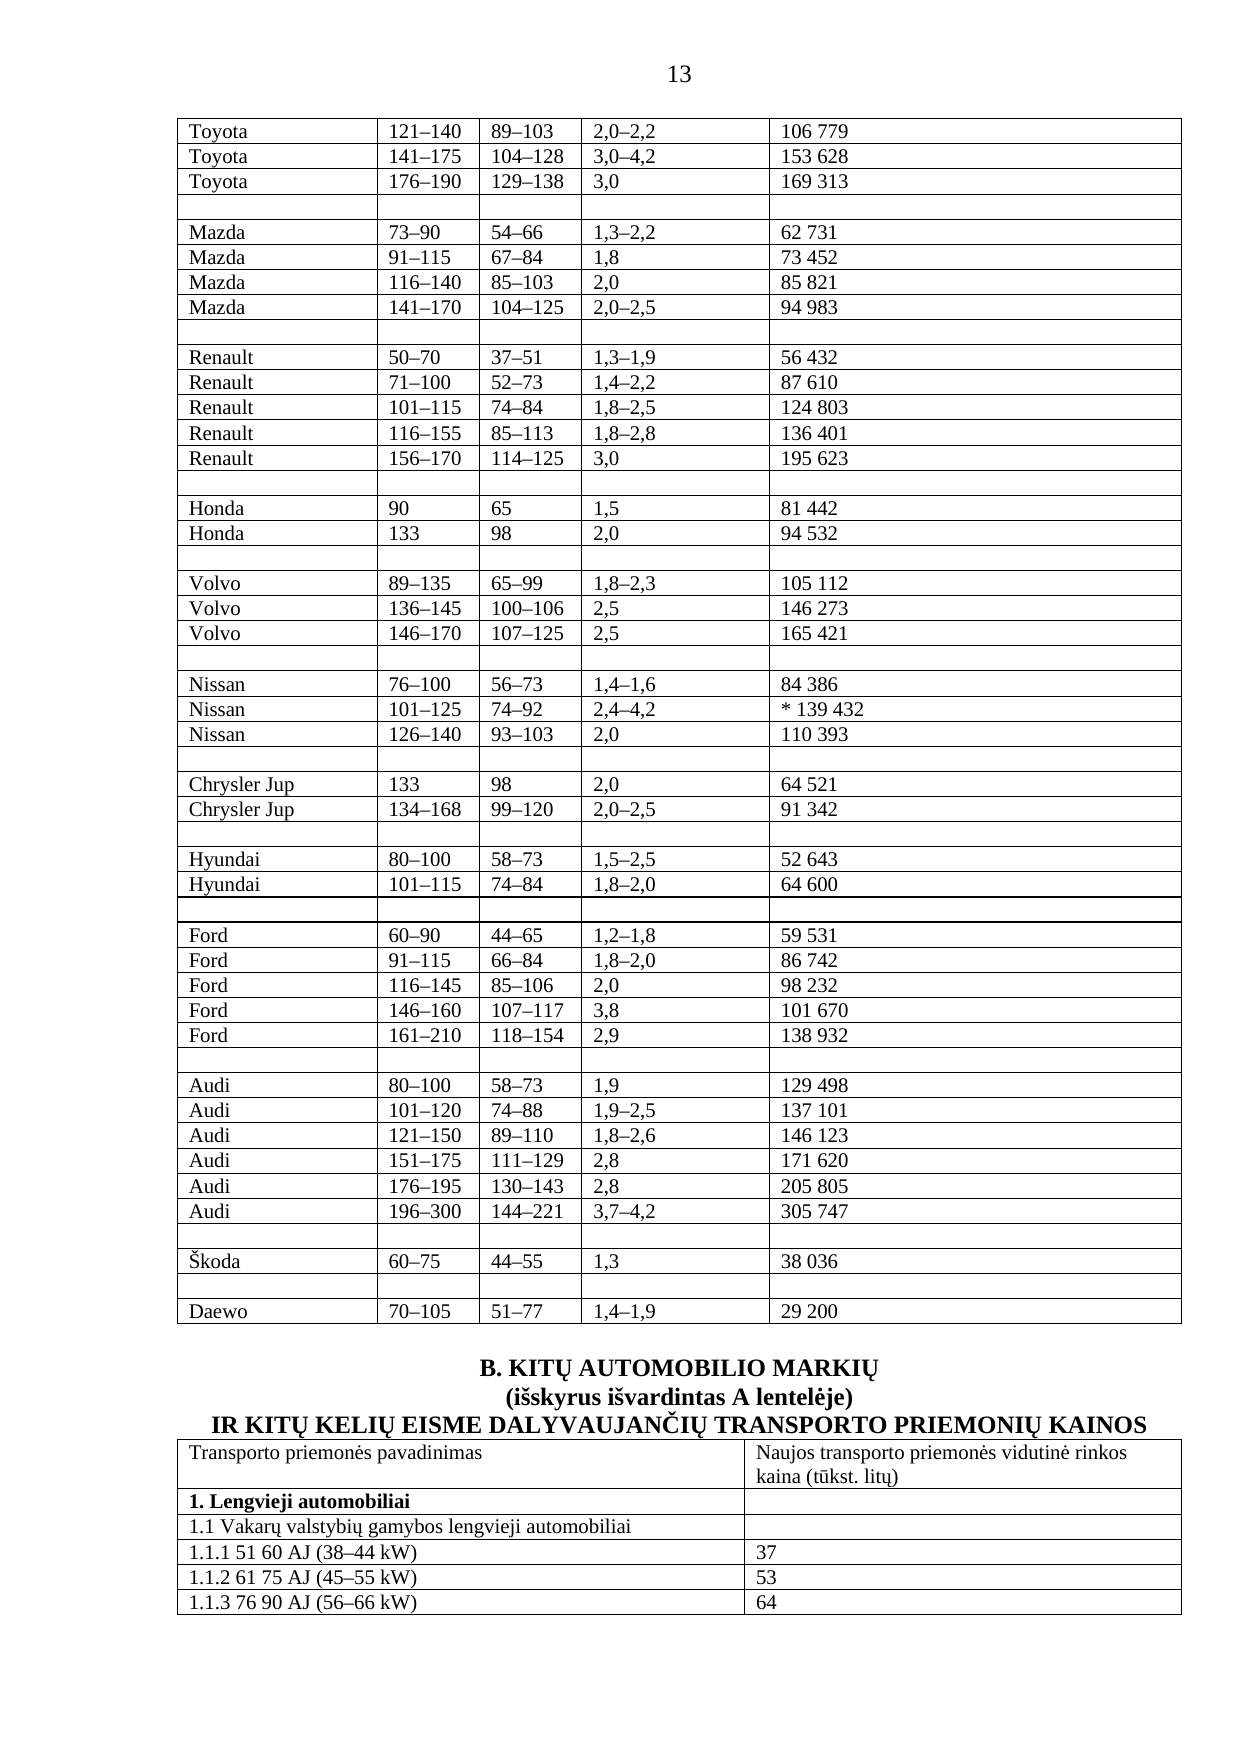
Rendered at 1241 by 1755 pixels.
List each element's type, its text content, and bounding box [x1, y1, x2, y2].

table_cell 141–170 [378, 295, 479, 319]
table_cell Audi [178, 1199, 377, 1223]
table_cell [178, 822, 377, 846]
table_cell 151–175 [378, 1149, 479, 1172]
table_cell [582, 471, 769, 495]
table_cell [582, 747, 769, 771]
table_cell [480, 747, 581, 771]
table_cell 136 401 [770, 420, 1181, 444]
table_cell 121–150 [378, 1123, 479, 1147]
table_cell 85–106 [480, 973, 581, 997]
table_cell 165 421 [770, 621, 1181, 645]
table_cell Renault [178, 370, 377, 394]
table_cell 94 532 [770, 521, 1181, 545]
table_cell [480, 822, 581, 846]
table_cell Ford [178, 1023, 377, 1047]
table_cell 1. Lengvieji automobiliai [178, 1489, 744, 1513]
table_cell [770, 646, 1181, 670]
table_cell 2,0 [582, 973, 769, 997]
table_cell 110 393 [770, 722, 1181, 746]
table_cell 1,8–2,5 [582, 395, 769, 419]
table_header Transporto priemonės pavadinimas [178, 1440, 744, 1488]
table_cell 2,0–2,5 [582, 295, 769, 319]
table_cell [378, 195, 479, 218]
table_cell 116–155 [378, 420, 479, 444]
table_cell 104–125 [480, 295, 581, 319]
table_cell 153 628 [770, 144, 1181, 168]
table_cell Ford [178, 973, 377, 997]
table_cell 101–120 [378, 1098, 479, 1122]
table_cell 101–125 [378, 697, 479, 721]
table_cell 74–92 [480, 697, 581, 721]
table_cell 137 101 [770, 1098, 1181, 1122]
table_cell 116–145 [378, 973, 479, 997]
table_cell [770, 546, 1181, 570]
table_cell 176–195 [378, 1174, 479, 1198]
table_cell 44–55 [480, 1249, 581, 1273]
table_cell 2,0 [582, 722, 769, 746]
table_cell 144–221 [480, 1199, 581, 1223]
table_cell 64 600 [770, 872, 1181, 896]
table_cell 2,8 [582, 1149, 769, 1172]
table_cell Renault [178, 420, 377, 444]
table_cell 161–210 [378, 1023, 479, 1047]
table_cell 138 932 [770, 1023, 1181, 1047]
table_cell [745, 1489, 1181, 1513]
table_cell 124 803 [770, 395, 1181, 419]
table_cell 37 [745, 1540, 1181, 1564]
table_cell [770, 471, 1181, 495]
table_cell [378, 747, 479, 771]
table_cell 60–90 [378, 923, 479, 947]
table_cell 2,5 [582, 596, 769, 620]
table_cell [378, 1048, 479, 1072]
table_cell 94 983 [770, 295, 1181, 319]
table_cell [178, 1274, 377, 1298]
table_cell Honda [178, 521, 377, 545]
table_cell [770, 898, 1181, 921]
table_cell 101–115 [378, 872, 479, 896]
table_cell [582, 822, 769, 846]
table_cell 1,5–2,5 [582, 847, 769, 871]
table_cell 1,5 [582, 496, 769, 520]
table_cell 1.1.1 51 60 AJ (38–44 kW) [178, 1540, 744, 1564]
table_cell 130–143 [480, 1174, 581, 1198]
table_cell [745, 1515, 1181, 1538]
table_cell Hyundai [178, 872, 377, 896]
table_cell 93–103 [480, 722, 581, 746]
table_cell 1,8–2,8 [582, 420, 769, 444]
table_cell Renault [178, 446, 377, 469]
table_cell Hyundai [178, 847, 377, 871]
table_cell 74–84 [480, 395, 581, 419]
table_cell 85–103 [480, 270, 581, 294]
table_cell 37–51 [480, 345, 581, 369]
table_cell [582, 546, 769, 570]
table_cell 101–115 [378, 395, 479, 419]
table_cell 100–106 [480, 596, 581, 620]
table_cell 111–129 [480, 1149, 581, 1172]
table_cell 56–73 [480, 671, 581, 696]
table_cell [582, 1048, 769, 1072]
table_cell 118–154 [480, 1023, 581, 1047]
table_cell Ford [178, 923, 377, 947]
table_cell 80–100 [378, 1073, 479, 1097]
table_cell Mazda [178, 245, 377, 269]
table_cell 60–75 [378, 1249, 479, 1273]
table_cell 146–170 [378, 621, 479, 645]
table_cell 2,4–4,2 [582, 697, 769, 721]
table_cell 2,5 [582, 621, 769, 645]
table_cell 133 [378, 521, 479, 545]
table_cell 3,7–4,2 [582, 1199, 769, 1223]
table_cell [480, 1274, 581, 1298]
table_cell [480, 471, 581, 495]
table_cell 1,3–1,9 [582, 345, 769, 369]
table_cell Audi [178, 1098, 377, 1122]
table_cell [480, 898, 581, 921]
table_cell Nissan [178, 722, 377, 746]
table_cell 129 498 [770, 1073, 1181, 1097]
table_cell 169 313 [770, 169, 1181, 193]
table_cell 89–110 [480, 1123, 581, 1147]
table_cell Mazda [178, 220, 377, 244]
table_cell [770, 822, 1181, 846]
table_cell 2,9 [582, 1023, 769, 1047]
table_cell 3,0 [582, 169, 769, 193]
table_cell 2,0 [582, 270, 769, 294]
table_cell Audi [178, 1149, 377, 1172]
table_cell Renault [178, 395, 377, 419]
table_cell 89–103 [480, 119, 581, 143]
table_cell 73–90 [378, 220, 479, 244]
table_cell 2,0 [582, 772, 769, 796]
table_cell [480, 646, 581, 670]
table_cell 101 670 [770, 998, 1181, 1022]
table_cell [178, 471, 377, 495]
table_cell 1,4–1,9 [582, 1299, 769, 1323]
table_cell Audi [178, 1073, 377, 1097]
text B. KITŲ AUTOMOBILIO MARKIŲ [177, 1353, 1181, 1382]
table_cell [770, 747, 1181, 771]
table_cell 74–88 [480, 1098, 581, 1122]
table_cell Ford [178, 948, 377, 972]
table_cell 1,4–2,2 [582, 370, 769, 394]
table_cell Toyota [178, 144, 377, 168]
table_cell 64 [745, 1590, 1181, 1614]
text (išskyrus išvardintas A lentelėje) [177, 1382, 1181, 1410]
table_cell 1,8–2,3 [582, 571, 769, 595]
table_cell [582, 320, 769, 344]
table_cell 58–73 [480, 847, 581, 871]
table_cell 121–140 [378, 119, 479, 143]
table_cell 146 123 [770, 1123, 1181, 1147]
table_cell 107–125 [480, 621, 581, 645]
table_cell 74–84 [480, 872, 581, 896]
table_cell [378, 320, 479, 344]
table_cell [378, 1274, 479, 1298]
table_cell 1,8 [582, 245, 769, 269]
table_cell 98 232 [770, 973, 1181, 997]
table_cell 3,8 [582, 998, 769, 1022]
table_cell 66–84 [480, 948, 581, 972]
table_cell [178, 898, 377, 921]
table_cell 141–175 [378, 144, 479, 168]
table_cell 58–73 [480, 1073, 581, 1097]
table_cell [480, 546, 581, 570]
table_cell Daewo [178, 1299, 377, 1323]
table_cell 91 342 [770, 797, 1181, 821]
table_cell 1,9 [582, 1073, 769, 1097]
table_cell 1,9–2,5 [582, 1098, 769, 1122]
table_cell 3,0 [582, 446, 769, 469]
table_cell 134–168 [378, 797, 479, 821]
table_cell 70–105 [378, 1299, 479, 1323]
text IR KITŲ KELIŲ EISME DALYVAUJANČIŲ TRANSPORTO PRIEMONIŲ KAINOS [177, 1410, 1181, 1439]
table_cell 1.1.3 76 90 AJ (56–66 kW) [178, 1590, 744, 1614]
table_cell 114–125 [480, 446, 581, 469]
table_cell 44–65 [480, 923, 581, 947]
table_cell 1,2–1,8 [582, 923, 769, 947]
table_cell 52 643 [770, 847, 1181, 871]
table_cell 29 200 [770, 1299, 1181, 1323]
table_cell 52–73 [480, 370, 581, 394]
table_cell Mazda [178, 270, 377, 294]
table_cell 87 610 [770, 370, 1181, 394]
table_cell [480, 195, 581, 218]
table_cell 2,8 [582, 1174, 769, 1198]
table_cell 129–138 [480, 169, 581, 193]
table_cell 80–100 [378, 847, 479, 871]
table_cell 71–100 [378, 370, 479, 394]
table_cell [178, 1224, 377, 1248]
table_cell [770, 320, 1181, 344]
table_cell 1,4–1,6 [582, 671, 769, 696]
table_cell [480, 1224, 581, 1248]
table_cell 1,8–2,6 [582, 1123, 769, 1147]
table_cell Škoda [178, 1249, 377, 1273]
table_cell 89–135 [378, 571, 479, 595]
table_cell 1,8–2,0 [582, 948, 769, 972]
table_cell Toyota [178, 119, 377, 143]
table_cell Chrysler Jup [178, 797, 377, 821]
table_cell Nissan [178, 697, 377, 721]
table_cell 196–300 [378, 1199, 479, 1223]
table_cell 116–140 [378, 270, 479, 294]
table_cell 65 [480, 496, 581, 520]
table_cell 81 442 [770, 496, 1181, 520]
table_cell 176–190 [378, 169, 479, 193]
table_cell Mazda [178, 295, 377, 319]
table_cell 86 742 [770, 948, 1181, 972]
table_cell 133 [378, 772, 479, 796]
table_cell 146 273 [770, 596, 1181, 620]
table_cell 2,0–2,2 [582, 119, 769, 143]
table_cell 1,8–2,0 [582, 872, 769, 896]
table_cell 2,0–2,5 [582, 797, 769, 821]
table_cell * 139 432 [770, 697, 1181, 721]
table_cell 2,0 [582, 521, 769, 545]
table_cell [480, 320, 581, 344]
table_cell [178, 1048, 377, 1072]
table_cell [582, 1224, 769, 1248]
table_cell 98 [480, 521, 581, 545]
table_cell [378, 822, 479, 846]
table_cell [378, 471, 479, 495]
table_cell Honda [178, 496, 377, 520]
table_cell 107–117 [480, 998, 581, 1022]
table_cell Audi [178, 1174, 377, 1198]
table_cell Nissan [178, 671, 377, 696]
table_cell Audi [178, 1123, 377, 1147]
table_cell 56 432 [770, 345, 1181, 369]
table_cell [770, 1048, 1181, 1072]
table_cell 1,3–2,2 [582, 220, 769, 244]
table_cell 85–113 [480, 420, 581, 444]
table_cell 195 623 [770, 446, 1181, 469]
table_cell 305 747 [770, 1199, 1181, 1223]
table_cell 1.1.2 61 75 AJ (45–55 kW) [178, 1565, 744, 1589]
table_cell [178, 195, 377, 218]
table_cell Toyota [178, 169, 377, 193]
table_cell Volvo [178, 596, 377, 620]
table_cell 3,0–4,2 [582, 144, 769, 168]
table_cell [582, 898, 769, 921]
table_cell 146–160 [378, 998, 479, 1022]
table_cell Volvo [178, 621, 377, 645]
table_cell [178, 747, 377, 771]
table_cell 104–128 [480, 144, 581, 168]
table_cell 156–170 [378, 446, 479, 469]
table_cell 73 452 [770, 245, 1181, 269]
table_cell 84 386 [770, 671, 1181, 696]
table_cell 126–140 [378, 722, 479, 746]
table_cell 106 779 [770, 119, 1181, 143]
table_cell Renault [178, 345, 377, 369]
table_cell Ford [178, 998, 377, 1022]
table_cell 136–145 [378, 596, 479, 620]
table_cell [770, 1274, 1181, 1298]
table_cell 98 [480, 772, 581, 796]
table_cell [378, 898, 479, 921]
table_cell 76–100 [378, 671, 479, 696]
table_cell 91–115 [378, 948, 479, 972]
table_cell 50–70 [378, 345, 479, 369]
table_cell [378, 646, 479, 670]
table_cell 85 821 [770, 270, 1181, 294]
table_cell [582, 195, 769, 218]
table_cell 67–84 [480, 245, 581, 269]
table_cell 53 [745, 1565, 1181, 1589]
table_cell 51–77 [480, 1299, 581, 1323]
table_cell 171 620 [770, 1149, 1181, 1172]
table_cell [582, 1274, 769, 1298]
table_cell [178, 546, 377, 570]
table_cell 65–99 [480, 571, 581, 595]
table_cell [770, 1224, 1181, 1248]
table_cell 1.1 Vakarų valstybių gamybos lengvieji automobiliai [178, 1515, 744, 1538]
table_cell Chrysler Jup [178, 772, 377, 796]
table_cell 105 112 [770, 571, 1181, 595]
table_header Naujos transporto priemonės vidutinė rinkos kaina (tūkst. litų) [745, 1440, 1181, 1488]
table_cell [378, 1224, 479, 1248]
table_cell 91–115 [378, 245, 479, 269]
table_cell 205 805 [770, 1174, 1181, 1198]
table_cell [178, 320, 377, 344]
table_cell 64 521 [770, 772, 1181, 796]
table_cell 38 036 [770, 1249, 1181, 1273]
table_cell [178, 646, 377, 670]
table_cell 62 731 [770, 220, 1181, 244]
table_cell Volvo [178, 571, 377, 595]
table_cell [582, 646, 769, 670]
table_cell 1,3 [582, 1249, 769, 1273]
table_cell 90 [378, 496, 479, 520]
table_cell 99–120 [480, 797, 581, 821]
table_cell 59 531 [770, 923, 1181, 947]
table_cell [480, 1048, 581, 1072]
table_cell [378, 546, 479, 570]
table_cell [770, 195, 1181, 218]
table_cell 54–66 [480, 220, 581, 244]
